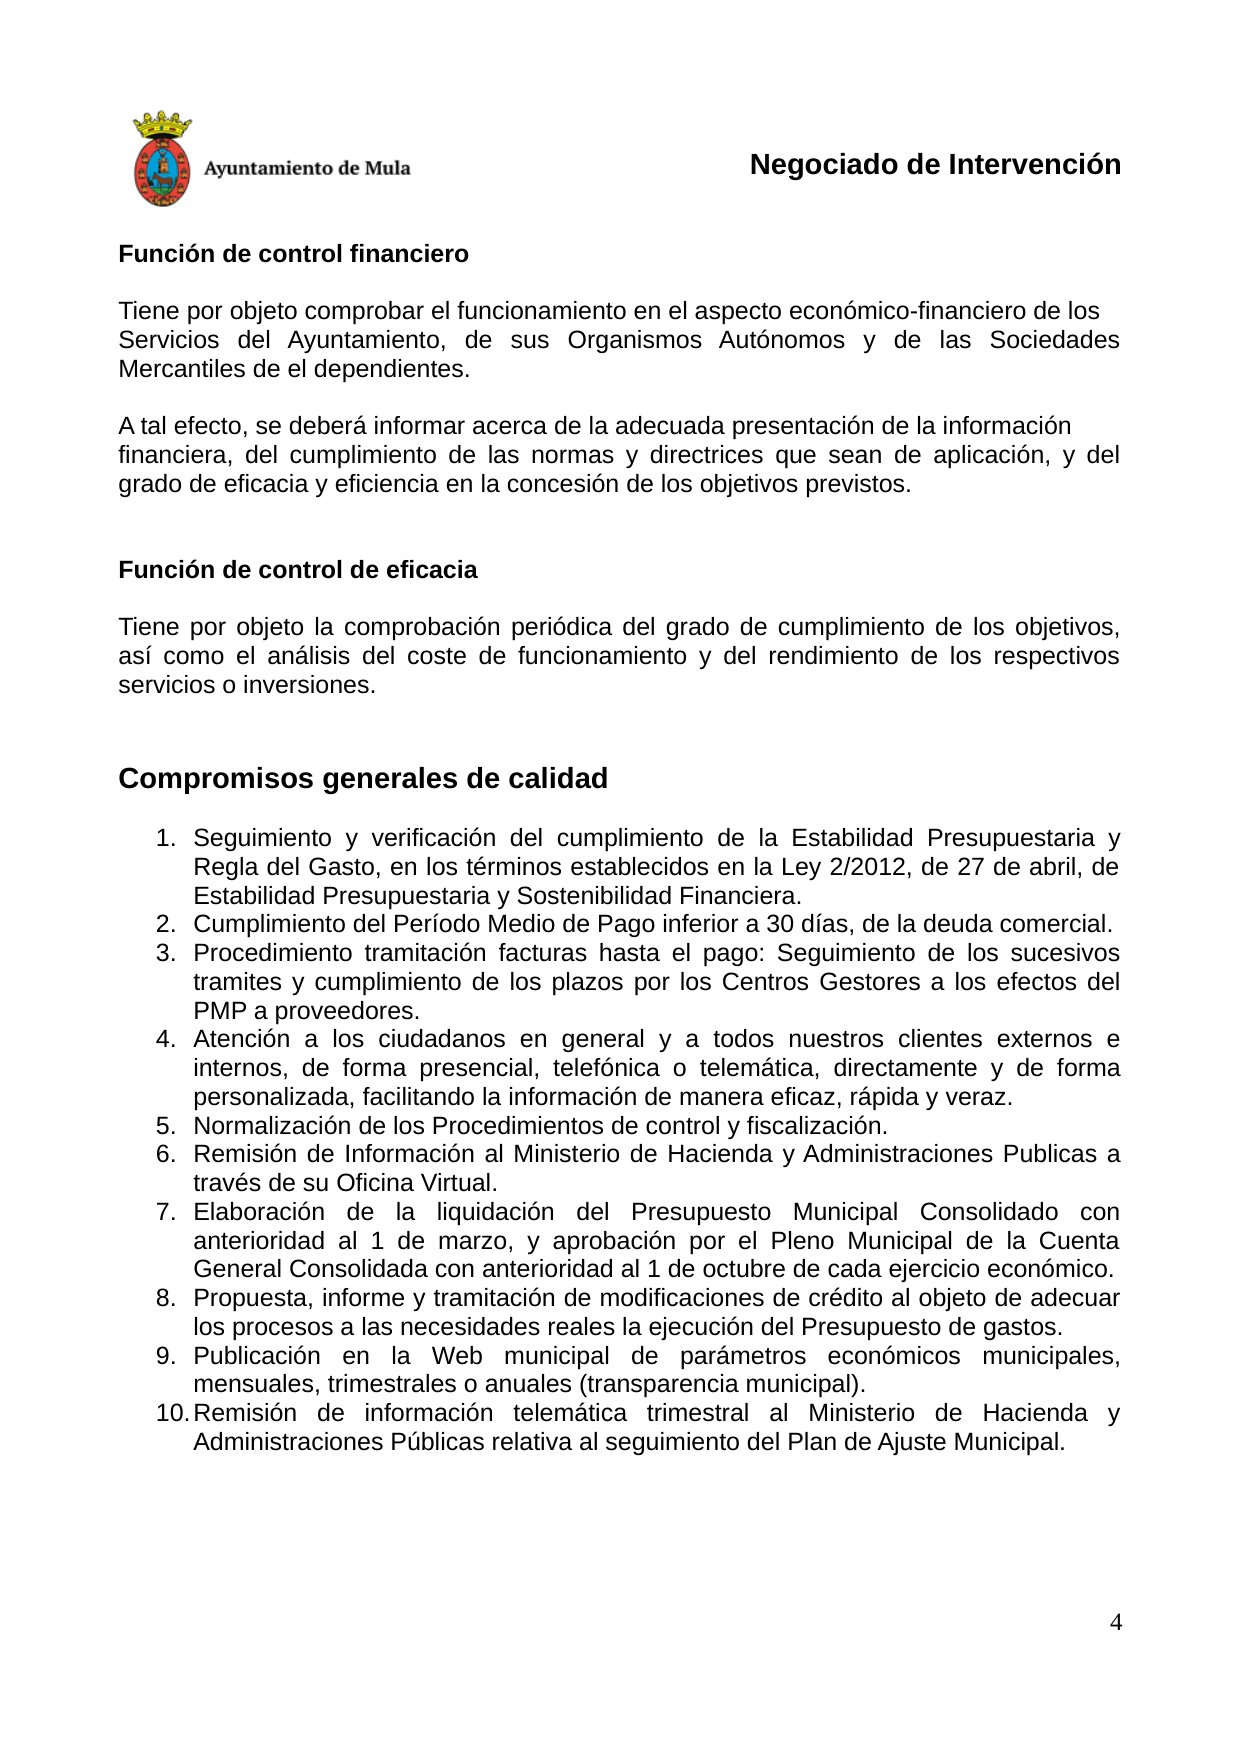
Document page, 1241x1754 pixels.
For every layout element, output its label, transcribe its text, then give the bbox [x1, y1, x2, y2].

list Atención a los ciudadanos en general y a todos nuestros clientes externos e internos, de forma presencial, telefónica o telemática, directamente y de forma personalizada, facilitando la información de manera eficaz, rápida y veraz. [156, 1024, 1122, 1111]
text Tiene por objeto comprobar el funcionamiento en el aspecto económico-financiero de los [118, 296, 1122, 325]
text Función de control financiero [118, 239, 1122, 267]
text Compromisos generales de calidad [118, 761, 1122, 794]
list Propuesta, informe y tramitación de modificaciones de crédito al objeto de adecuar los procesos a las necesidades reales la ejecución del Presupuesto de gastos. [156, 1283, 1122, 1341]
text financiera, del cumplimiento de las normas y directrices que sean de aplicación, y del grado de eficacia y eficiencia en la concesión de los objetivos previstos. [118, 440, 1122, 497]
list Elaboración de la liquidación del Presupuesto Municipal Consolidado con anterioridad al 1 de marzo, y aprobación por el Pleno Municipal de la Cuenta General Consolidada con anterioridad al 1 de octubre de cada ejercicio económico. [156, 1197, 1122, 1283]
list Procedimiento tramitación facturas hasta el pago: Seguimiento de los sucesivos tramites y cumplimiento de los plazos por los Centros Gestores a los efectos del PMP a proveedores. [156, 938, 1122, 1024]
list Remisión de Información al Ministerio de Hacienda y Administraciones Publicas a través de su Oficina Virtual. [156, 1139, 1122, 1197]
text Servicios del Ayuntamiento, de sus Organismos Autónomos y de las Sociedades Mercantiles de el dependientes. [118, 325, 1122, 382]
list Publicación en la Web municipal de parámetros económicos municipales, mensuales, trimestrales o anuales (transparencia municipal). [156, 1341, 1122, 1398]
list Seguimiento y verificación del cumplimiento de la Estabilidad Presupuestaria y Regla del Gasto, en los términos establecidos en la Ley 2/2012, de 27 de abril, de Estabilidad Presupuestaria y Sostenibilidad Financiera. [156, 823, 1122, 909]
text A tal efecto, se deberá informar acerca de la adecuada presentación de la información [118, 411, 1122, 440]
list Normalización de los Procedimientos de control y fiscalización. [156, 1111, 1122, 1139]
list Cumplimiento del Período Medio de Pago inferior a 30 días, de la deuda comercial. [156, 909, 1122, 938]
text Función de control de eficacia [118, 555, 1122, 584]
list Remisión de información telemática trimestral al Ministerio de Hacienda y Administraciones Públicas relativa al seguimiento del Plan de Ajuste Municipal. [156, 1398, 1122, 1456]
text Tiene por objeto la comprobación periódica del grado de cumplimiento de los objetivos, así como el análisis del coste de funcionamiento y del rendimiento de los respectivos servicios o inversiones. [118, 612, 1122, 699]
picture [119, 103, 421, 207]
